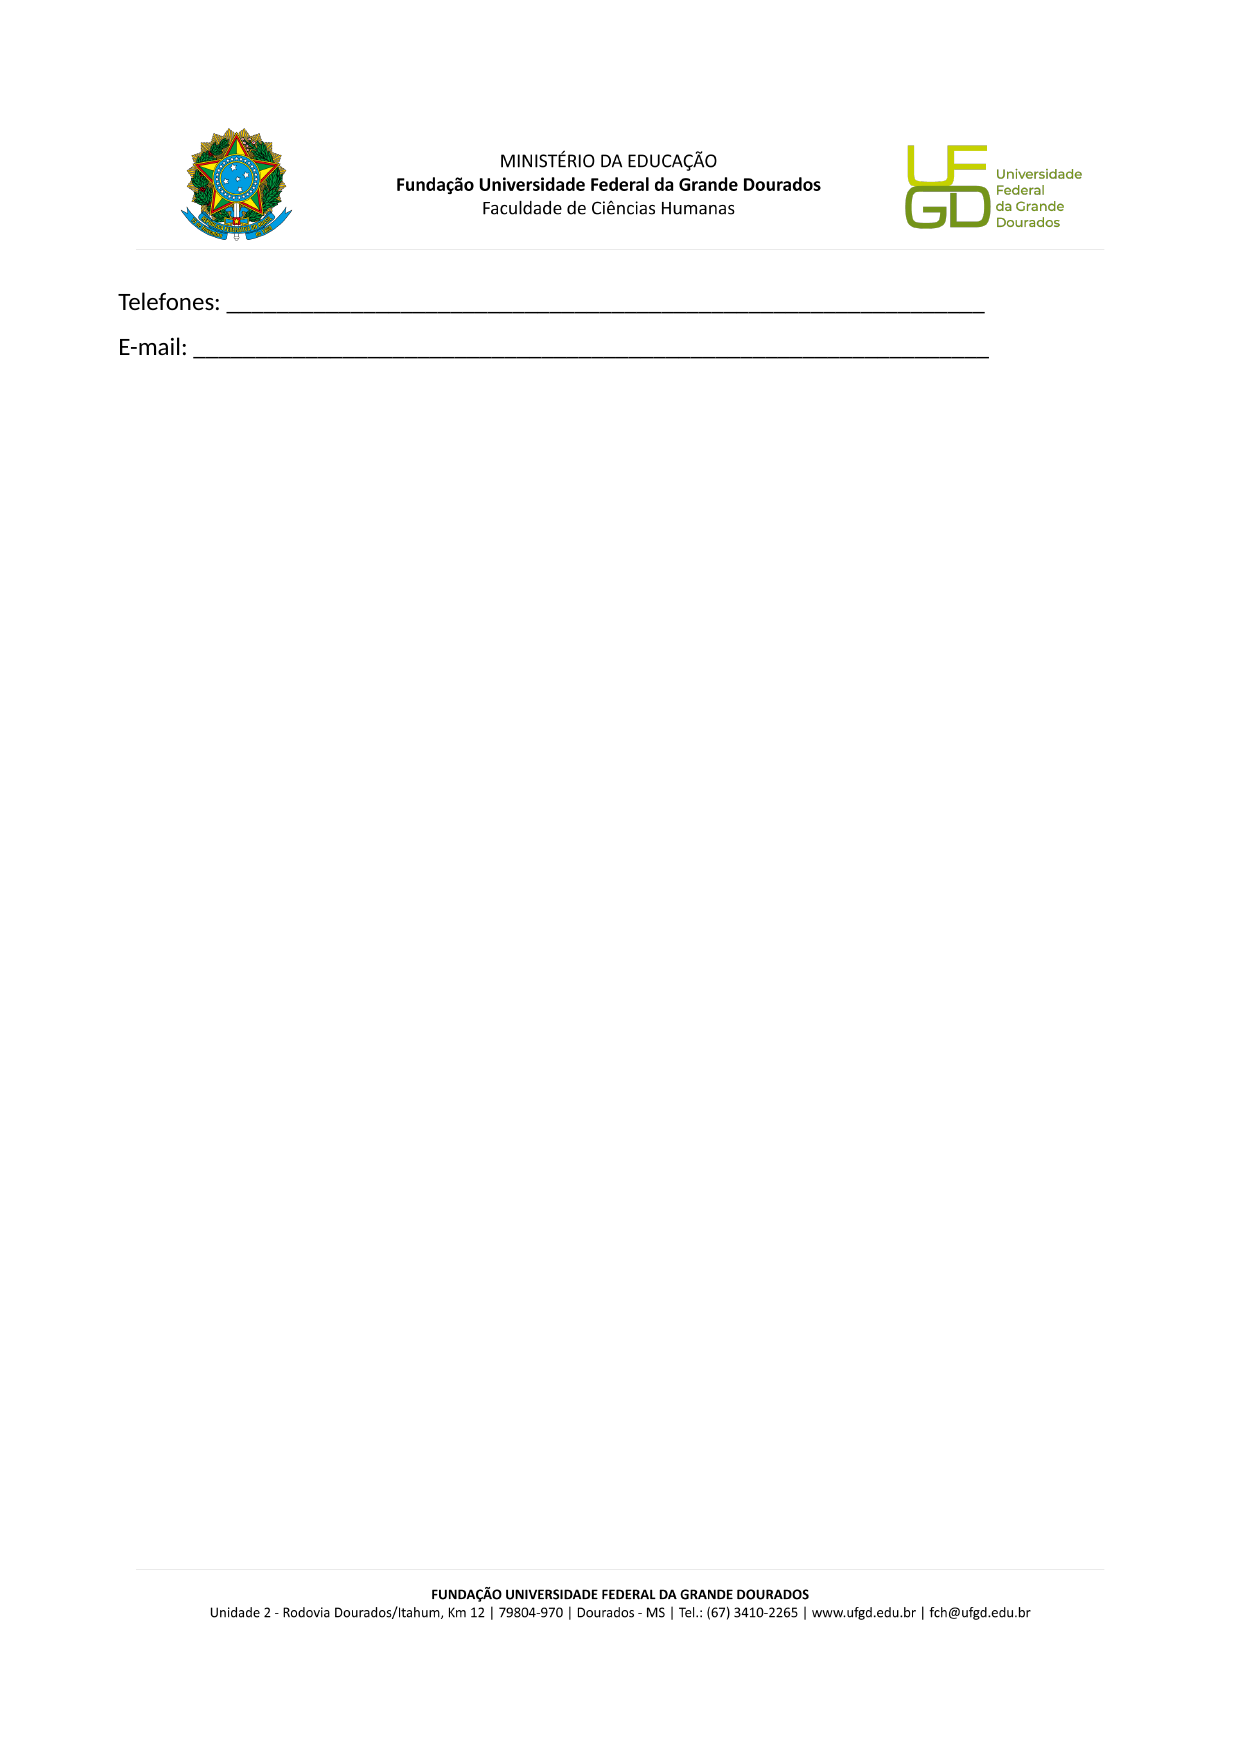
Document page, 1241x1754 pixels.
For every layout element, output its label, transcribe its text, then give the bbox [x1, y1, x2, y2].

text E-mail: ________________________________________________________________ [118, 332, 1122, 362]
picture [136, 1566, 1105, 1636]
text Telefones: _____________________________________________________________ [118, 286, 1122, 316]
picture [136, 118, 1105, 257]
